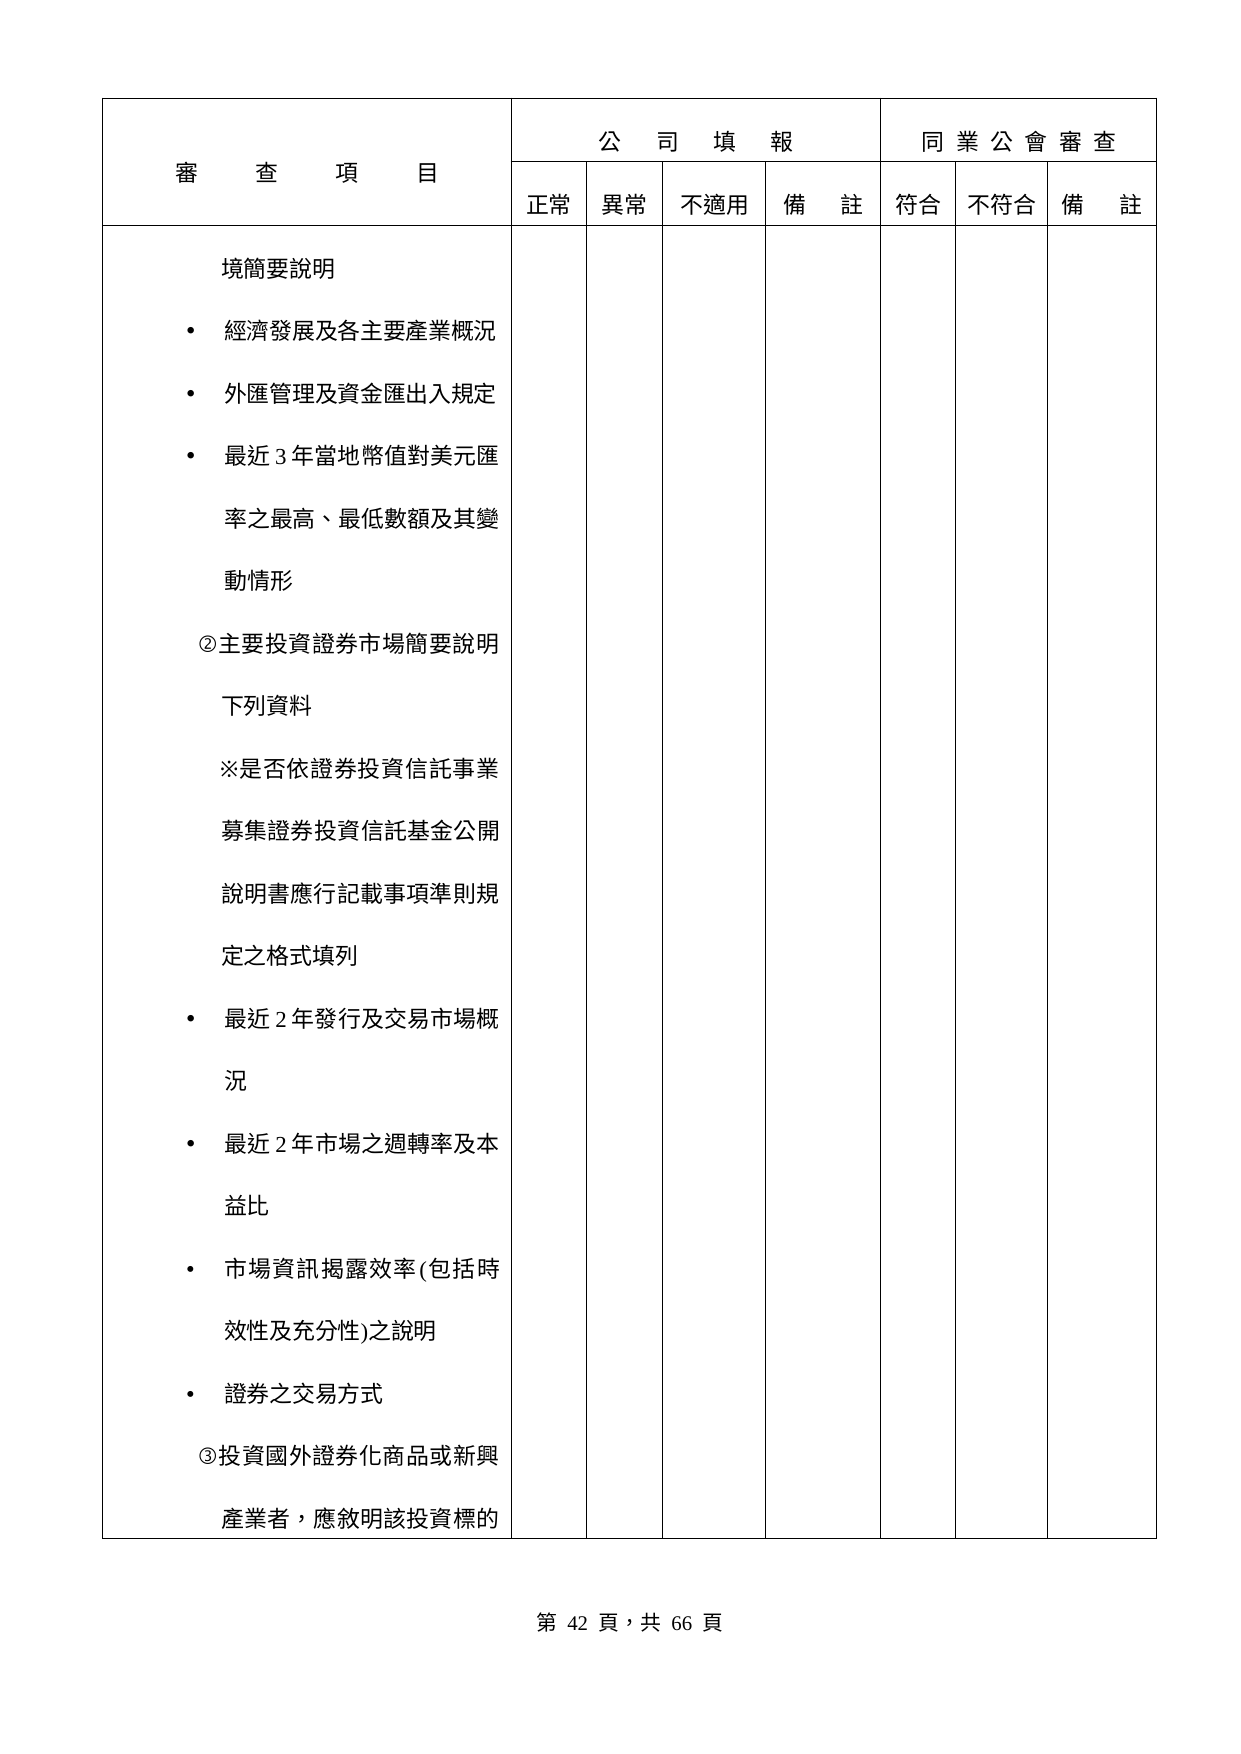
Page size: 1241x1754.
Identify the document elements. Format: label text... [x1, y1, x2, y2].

table_cell [587, 226, 662, 1538]
table_cell [1048, 226, 1156, 1538]
table_cell [663, 226, 765, 1538]
table_cell 不符合 [956, 162, 1047, 224]
table_header 公 司 填 報 [512, 99, 880, 161]
table_cell [512, 226, 586, 1538]
table_cell 異常 [587, 162, 662, 224]
table_header 同 業 公 會 審 查 [881, 99, 1156, 161]
table_cell 不適用 [663, 162, 765, 224]
table_cell 【公開說明書】（追加募集案僅需檢附公開說明書修正對照表） ※下列資料應符合金管會規定之格式 是否依證券投資信託事業募集證券投資信託基金公開說明書應行記載事項準則規定，於所編製公開說明書封面註明係申請（報）用之稿本 是否依證券投資信託事業募集證券投資信託基金公開說明書應行記載事項準則規定，記載下列事項： （一）編製目錄及頁次 （二）封面依序刊印事項： 1.基金名稱（保本型基金應用括弧以不同顏色顯著字體標明保本比率及基金之類型(保證型或保護型)） 2.基金種類（股票型、債券型、平衡型、保本型、組合型、指數型、指數股票型（Exchange Traded Fund；ETF）、貨幣市場基金、傘型或其他經金融監督管理委員會（以下簡稱金管會）核定者 3.基本投資方針 4.基金型態（開放式或封閉式） 5.基金投資國外地區者，註明「投資國外」 6.基金以外幣計價者，註明本基金以______幣計價 7.本次核准發行總面額 8.本次核准發行受益權單位數 9.保本型基金為保證型者，保證機構之名稱 10.證券投資信託事業之名稱 11.以顯著方式刊印下列文字： （1）「本基金經金融監督管理委員會核准或同意生效，惟不表示本基金絕無風險。本證券投資信託事業以往之經理績效不保證本基金之最低投資收益；本證券投資信託事業除盡善良管理人之注意義務外，不負責本基金之盈虧，亦不保證最低之收益」 （2）保本型基金為保證型者，應刊印「本基金經金融監督管理委員會核准或同意生效，惟不表示本基金絕無風險。投資人持有本基金至到期日時，始可享有_____%的本金保證。投資人於到期日前買回者或有本基金信託契約第__條第一款至第六款應終止之情事者，不在保證範圍，投資人應承擔整個投資期間之相關費用，並依當時淨值計算買回價格。投資人應了解到期日前本基金之淨值可能因市場因素而波動。投資人在進行交易前，應確定已充分瞭解本基金之風險與特性。」等文字。 （3）保本型基金為保護型者，應刊印「本基金無提供保證機構保證之機制，係透過投資工具達成保護本金之功能。本基金經金融監督管理委員會核准或同意生效，惟不表示本基金絕無風險。投資人持有本基金至到期日時，始可享有_____%的本金保護。投資人於到期日前買回者或有本基金信託契約第___條應提前終止之情事者，不在保護範圍，投資人應承擔整個投資期間之相關費用，並依當時淨值計算買回價格。投資人應了解到期日前本基金之淨值可能因市場因素而波動，因保護並非保證，投資標的之發行人違約或發生信用風險等因素，將無法達到本金保護之效果，投資人在進行交易前，應確定已充分瞭解本基金之風險與特性。」等文字，後段文字並應以加大粗黑字體或不同顏色等特別顯著方式刊印。 （4）非投資等級債券基金應以不同顏色顯著字體方式，載明適合之投資人屬性，並刊印「投資人投資非投資等級債券基金不宜占其投資組合過高之比重」，及「本基金經金融監督管理委員會核准，惟不表示絕無風險。由於非投資等級債券之信用評等未達投資等級或未經信用評等，且對利率變動的敏感度甚高，故本基金可能會因利率上升、市場流動性下降，或債券發行機構違約不支付本金、利息或破產而蒙受虧損。本基金不適合無法承擔相關風險之投資人。基金經理公司以往之經理績效不保證基金之最低投資收益；基金經理公司除盡善良管理人之注意義務外，不負責本基金之盈虧，亦不保證最低之收益，投資人申購前應詳閱基金公開說明書。」等文字。 （5）環境、社會及治理相關主題基金，應刊印「本基金屬環境、社會及治理相關主題基金，永續相關重要發行資訊之揭露請詳見第__頁至第__頁」，定期評估資訊將於公司網站（https://）公告。 （6）有關本基金運用限制及投資風險之揭露請詳見第__頁至第__頁 （7）固定收益基金應以粗體字警示投資人投資基金應注意之風險，並應補充包含債券發行人違約之信用風險 （8）本公開說明書之內容如有虛偽或隱匿之情事者，應由本證券投資信託事業與負責人及其他曾在公開說明書上簽章者依法負責 （9）查詢本公開說明書之網址，包括本會指定之資訊申報網站之網址及公司揭露公開說明書相關資料之網址 （※公開資訊觀測站網址應為 http://newmops.tse.com.tw） （10）信託業兼營證券投資信託業務經本會核准得自行保管基金資產者，應標明自行保管及設有信託監察人之字句 12.刊印日期 （三）封裡依序刊印下列事項： 1.證券投資信託事業總公司之名稱、地址、網址及電話，發言人之姓名、職稱、聯絡電話及電子郵件信箱 2.基金保管機構之名稱、地址、網址及電話。（信託業兼營證券投資信託業務經本會核准得自行保管基金資產者，載明信託監察人之姓名或名稱、地址、網址或電子郵件信箱及電話） 3.受託管理機構之名稱、地址、網址及電話 4.國外投資顧問公司之名稱、地址、網址及電話 5.國外受託保管機構之名稱、地址、網址及電話 6.基金經保證機構保證者，保證機構之名稱、地址、網址及電話 7.受益憑證簽證機構之名稱、地址、網址及電話 8.受益憑證事務代理機構之名稱、地址、網址及電話 9.基金之財務報告簽證會計師姓名、事務所名稱、地址、網址及電話 10.證券投資信託事業或基金經信用評等機構評等者，信用評等機構之名稱、地址、網址及電話 11.公開說明書之陳列處所、分送方式及索取之方法 （四）封底應刊印事項： 證券投資信託事業及其負責人簽章或蓋章 （五）基金概況應刊印事項： 1.基金簡介 （1）發行總面額 （2）受益權單位總數 （3）每受益權單位面額 （4）得否追加發行 （5）成立條件(有成立日期者，亦一併列明) （6）預定發行日期 （7）存續期間 （8）投資地區及標的 (保本型基金應列示投資固定收益商品及證券相關商品之預估投資比率、投資商品之發行者、交易對象及參與率等) （9）基本投資方針及範圍簡述 （10）投資策略及特色之重點摘述 （11）本基金適合之投資人屬性分析 （12）銷售開始日 （13）銷售方式 （14）銷售價格 （15）最低申購金額 （16）證券投資信託事業為防制洗錢而可能要求申購人提出之文件及拒絕申購之情況 （17）買回開始日（保本型基金敍明接受買回之方式及因應買回處分資產之程序） （18）買回費用 （19）買回價格 （20）短線交易之規範及處理 ※應包含短線交易之定義、買回費率、買回費用計算方式及短線交易案例說明等事項 （21）基金營業日之定義 （22）經理費（保本型基金之經理費率應以明顯字體列示） （23）保管費(信託業兼營證券投資信託業務經本會核准得自行保管基金資產者，其信託監察人之報酬) （24）基金經保證機構保證者，保證機構之業務性質、財務狀況、 信用評等、保證條件、範圍、保證費及保證契約主要內容；並以釋例說明保證機制及高於保證金額之潛在回報之計算方法 （25）是否分配收益 2.基金性質 （1）基金之設立及其依據 （2）證券投資信託契約關係 （3）追加募集基金者，應刊印該基金成立時及歷次追加發行之情形 3.證券投資信託事業之職責（概述） 4.基金保管機構之職責（概述） （信託業兼營證券投資信託業務經本會核准得自行保管基金資產者，應記載信託監察人之職責） 5.基金保證機構之職責(概述) 6.基金投資 （1）基金投資方針及範圍。 ※債券型基金者，應敘明其資產組合及持有固定收益證券部位之加權平均存續期間管理策略 （2）證券投資信託事業運用基金投資之決策過程、基金經理人之姓名、主要經(學)歷及權限。基金經理人同時管理其他基金者，應揭露所管理之其他基金名稱及所採取防止利益衝突之措施 ※基金經理人主要經歷應加註起迄時間 ※基金經理人管理1檔基金以上者，請詳述公司實際採行之防範措施 ※請同業公會確認基金經理人符合證券投資信託事業負責人與業務人員管理規則第5條資格、資格條件符合最新法令規定及已接受6小時期貨暨選擇權相關法規之職前及在職訓練課程（請查詢最新受訓紀錄） （3）證券投資信託事業運用基金，將基金之管理業務複委任第三人處理者，應敘明複委任業務情形及受託管理機構對受託管理業務之專業能力 （4）證券投資信託事業運用基金，委託國外投資顧問公司提供投資顧問服務，應敘明國外投資顧問公司提供基金顧問服務之專業能力 （5）基金運用之限制 ※有關各投資標的信用評等之規定，勿分散說明，集中陳述為宜。 （6）基金參與股票發行公司股東會行使表決權之處理原則及方法 是否符合證券投資信託事業管理規則第19條第2項第6款及證券投資信託事業負責人與業務人員管理規則第13條第2項第6款規定證券投資信託事業及其負責人、部門主管、分支機構經理人、其他業務人員或受僱人，不得轉讓出席股東會委託書或藉行使基金持有股票之投票表決權，收受金錢或其他利益 是否依證券投資信託事業管理規則第23條第4項規定，出席股東會行使表決權並應作成書面紀錄，循序編號建檔並至少保存5年 （7）組合基金參與子基金之受益人大會行使表決權之處理原則及方法 經理公司應依據子基金之信託契約或公開說明書之規定行使表決權，並基於受益人之最大利益，支持子基金經理公司所提之議案。但子基金之經理公司所提之議案有損及受益人權益之虞者，得依經理公司董事會之決議辦理 經理公司不得轉讓或出售子基金之受益人大會表決權。經理公司之董事、監察人、經理人、業務人員及其他受僱人員，亦不得轉讓或出售該表決權，收受金錢或其他利益 （8）基金投資國外地區者，應刊印下列事項： ※下列說明資料應更新至最新資料 主要投資地區（國）經濟環境簡要說明 經濟發展及各主要產業概況 外匯管理及資金匯出入規定 最近3年當地幣值對美元匯率之最高、最低數額及其變動情形 主要投資證券市場簡要說明下列資料 ※是否依證券投資信託事業募集證券投資信託基金公開說明書應行記載事項準則規定之格式填列 最近2年發行及交易市場概況 最近2年市場之週轉率及本益比 市場資訊揭露效率(包括時效性及充分性)之說明 證券之交易方式 投資國外證券化商品或新興產業者，應敘明該投資標的或產業最近2年國外市場概況 證券投資信託事業對基金之外匯收支從事避險交易者，應敘明其避險方法 基金投資國外地區者，證券投資信託事業應說明配合本基金出席所投資外國股票（或基金）發行公司股東會（受益人會議）之處理原則及方法 7.保本型基金： （1）相關投資連結標的之性質 （2）本基金之設定參數，含參與比率及投資期間，並註明實際參與率釐定之時間，以及通知受益人之方式 （3）保護型基金未設立保證機構，應載明本基金無提供保證機構保證之機制，係透過投資工具達成保護本金之功能。 （4）保護型基金應明定，因應受益人提前請求買回而處分資產及到期日時，達成保護本金之控管機制 8.指數型基金及指數股票型基金： （1）指數編製方式及經理公司追蹤、模擬或複製表現之操作方式，包含調整投資組合方式，以及基金投資於指數具代表性之成分證券樣本時，為使該樣本明確反映指數整體特色之抽樣及操作方式 （2）基金表現與標的指數表現之差異比較，其比較方式應載明其定義及計算公式 9.傘型基金： 各子基金之投資範圍、主要區隔及異同分析；其應記載事項之內容為各子基金所共通者，得標註各子基金皆同，免重複列示，其應記載事項之內容為各子基金不同者，應分別列示，並比較其差異 10.外幣計價基金： 敍明本基金計價、申購及買回之幣別，匯率適用時點及使用之匯率資訊取得來源 11.環境、社會及治理相關主題基金： （1）投資目標與衡量標準：本基金之主要永續投資重點和目標，所採用環境、社會及治理標準或原則與投資重點關連性。基金應設定一個或多個永續投資目標，並具體說明衡量實現永續投資目標實現程度之評量指標。 （2）投資策略與方法：經理公司為達成永續投資目標所採用投資策略類型，將環境、社會及治理因素納入投資流程之具體作法，對環境、社會及治理相關因素之考慮過程，以及衡量該等因素之評估衡量方法。 （3）投資比例配置：本基金持有符合環境、社會及治理相關投資重點之標的占基金淨資產價值之最低投資比重，並說明如何確保基金資產整體運用不會對永續投資目標造成重大損害。 （4）參考績效指標：若本基金有設定環境、社會及治理績效指標，應說明該指標之特性，以及該指標是否與本基金之相關環境、社會及治理投資重點保持一致。 （5）排除政策：本基金之投資是否有排除政策及排除的類型。 （6）風險警語：本基金之環境、社會及治理投資重點之相關風險描述。 （7）盡職治理參與：本基金所適用盡職治理政策及執行方式，以及經理公司盡職治理報告之查詢方法或途徑。 （8）定期揭露：經理公司募集發行本基金後，應於年度結束後二個月，每年在公司網站上向投資人揭露下列定期評估資訊，並揭露查詢基金定期評估資訊之網址，以及經理公司揭露盡職治理報告書相關資料之網址： 本基金資產組成符合所定環境、社會及治理投資策略與篩選標準之實際投資比重。 如有設定績效參考指標，應比較本基金採用環境、社會及治理篩選標準與績效指標對成分證券篩選標準兩者間的差異。 本基金為達到永續投資重點和目標，而採取盡職治理行動。 （9）其他本會規定應行記載事項。 12.投資風險揭露要素事項： （1）類股過度集中之風險 （2）產業景氣循環之風險 （3）流動性風險 （4）外匯管制及匯率變動之風險 （5）投資地區政治、經濟變動之風險 （6）商品交易對手及保證機構之信用風險 （7）投資結構式商品之風險 （8）其他投資標的或特定投資策略之風險 （9）從事證券相關商品交易之風險 （10）出借所持有之有價證券或借入有價證券之相關風險 （11）其他投資風險 13.收益分配 （1）分配之項目 （2）分配之時間 （3）給付之方式 14.申購受益憑證 （1）申購程序、地點及截止時間 （2）申購價金之計算及給付方式 ※申購手續費之計算方式應詳細說明之 （3）受益憑證之交付 （4）證券投資信託事業不接受申購或基金不成立時之處理 15.買回受益憑證 （1）買回程序、地點及截止時間。 ※買回截止時間應載明「除能證明投資人係於截止時間前提出買回申請者，逾時申請應視為次一買回申請日之買回申請」 （2）買回價金之計算 ※訂定基金短線交易買回費率及收取買回費用之計算方式。短線交易規範應公平對待所有受益人。 （3）買回價金給付之時間及方式 （4）受益憑證之換發 （5）買回價金遲延給付之情形 ※應增列恢復計算基金之買回價格規定 （6）買回撤銷之情形 16.受益人之權利及負擔 （1）受益人應有之權利內容 （2）受益人應負擔費用之項目及其計算、給付方式 ※應包含短線交易費用之給付方式 （3）受益人應負擔租稅之項目及其計算、繳納方式 是否符合修正後財政部81.4.23財稅第811663751號函、財政部91.11.27台財稅字第0910455815號令及其他相關最新法令規定 （4）受益人會議 召集事由 召集程序 決議方式 17.基金之資訊揭露 （1）依法令及證券投資信託契約規定應揭露之資訊內容 是否符合證券投資信託契約規定 （2）資訊揭露之方式、公告及取得方法。 ※資訊揭露之公告，應依相關規定分別將所有應公告之事項及選定之公告方式各別列示，以利投資人查詢 （3）證券投資信託事業申請募集指數型基金及指數股票型基金者，應記載投資人取得指數組成調整、基金與指數表現差異比較等最新基金資訊及其他重要資訊之途徑。 18.基金運用狀況 ※是否依證券投資信託事業募集證券投資信託基金公開說明書應行記載事項準則規定之格式填列 （1）投資情形（列示公開說明書刊印日前1個月月底基金資料） 淨資產總額之組成項目、金額及比率 投資單一股票金額占基金淨資產價值百分之一以上者，列示該股票之名稱、股數、每股市價、投資金額及投資比率 投資單一債券金額占基金淨資產價值百分之一以上者，列示該債券之名稱、投資金額及投資比率 組合型基金投資單一子基金金額佔基金淨資產價值百分之一以上者，列示該子基金名稱、經理公司、基金經理人、經理費費率、保管費費率、受益權單位數、每單位淨值、投資受益權單位數、投資比率及給付買回價金之期限 （2）投資績效 最近3年度每單位淨值走勢圖。 最近3年度各年度每受益權單位收益分配之金額。 公開說明書刊印日前1季止，本基金淨資產價值最近3個月、6個月、1年、3年、5年、10年及自基金成立日起算之累計報酬率。指數型基金及指數股票型基金另應載明基金表現與標的指數表現之差異比較 （3）最近2年度本基金之會計師 查核報告，資產負債報告書、投資明細表、收入與費用報告書、可分配收益表、資本帳戶變動表、附註及明細表。 （4）最近年度及公開說明書刊印日前1季止，基金委託證券商買賣有價證券總金額前5名之證券商名稱、支付該證券商手續費之金額。若證券商為該基金之受益人者，應一併揭露其持有基金之受益權單位數及比例 （5）基金接受信用評等機構評等者，應揭露信用評等機構對基金之評等報告 （6）其他應揭露事項 （六）證券投資信託契約主要內容應刊印事項： 1.基金名稱、證券投資信託事業名稱、基金保管機構名稱(信託業兼營證券投資信託業務經本會核准得自行保管基金資產者，其信託監察人之姓名或名稱）及基金存續期間 2.基金發行總面額及受益權單位總數 3.受益憑證之發行及簽證 4.受益憑證之申購 5.基金之成立與不成立 6.受益憑證之上市及終止上市 7.基金之資產 8.基金應負擔之費用 9.受益人之權利、義務與責任 10.證券投資信託事業之權利、義務與責任 11.基金保管機構之權利、義務與責任 (信託業兼營證券投資信託業務經本會核准得自行保管基金資產者，其信託監察人之權利、義務與責任) 12.運用基金投資證券之基本方針及範圍 13.收益分配 14.受益憑證之買回 15.基金淨資產價值及受益權單位淨資產價值之計算 16.證券投資信託事業之更換 17.基金保管機構之更換(信託業兼營證券投資信託業務經本會核准得自行保管基金資產者，其信託監察人之更換) 18.證券投資信託契約之終止 19.基金之清算 20.受益人名簿 21.受益人會議 22.通知及公告 23.證券投資信託契約之修訂 以顯著方式刊印下列文字：「依據證券投資信託及顧問法第20條及證券投資信託事業管理規則第21條第1項規定，證券投資信託事業應於其營業處所及其基金銷售機構營業處所，或以其他經主管機關指定之其他方式備置證券投資信託契約，以供投資人查閱；證券投資信託事業應依投資人之請求，提供證券投資信託契約副本，並得收取工本費新臺幣壹百元」 （七）證券投資信託事業概況應刊印事項： ※是否依證券投資信託事業募集證券投資信託基金公開說明書應行記載事項準則規定之格式填列 1.事業簡介 （1）設立日期 （2）最近3年股本形成經過 （3）營業項目 （4）沿革：最近5年度募集之基金、分公司及子公司之設立、董事監察人或主要股東股權之移轉或更換、經營權之改變及其他重要紀事 2.事業組織(列示公開說明書刊印日前1個月月底證券投資信託事業資料) （1）股權分散情形 股東結構(各類股東之組合比例) 主要股東名單(股權比例5%以上股東之名稱、持股數額及比率 （2）組織系統（證券投資信託事業之組織結構、各主要部門（於信託業為兼營證券投資信託業務部門）所營業務及員工人數) （3）總經理、副總經理及各單位主管（於信託業為兼營證券投資信託業務部門主管）之姓名、就任日期、持有證券投資信託事業之股份數額及比例、主要經(學)歷、目前兼任其他公司之職務。 （4）董事及監察人之姓名、選任日 期、任期、選任時及現在持有證券投資信託事業股份數額及比率、主要經(學)歷 3.利害關係公司揭露：列示公開說明書刊印日前1個月月底與證券投資信託事業有下列情事之公司： （1）與證券投資信託事業具有公司法第6章之1所定關係者 （2）證券投資信託事業董事、監察人或綜合持股達5%以上之股東 （3）前目人員或證券投資信託事業經理人與該公司董事、監察人、經理人或持有已發行股份10%以上股東為同1人或具有配偶關係者 4.營運情形 （1）列示刊印日前1個月月底，證券投資信託事業經理其他基金之名稱、成立日、受益權單位數、淨資產金額及每單位淨資產價值 （2）最近2年度證券投資信託事業之會計師查核報告、資產負債表、損益表及股東權益變動表 5.受處罰之情形（列示最近2年證券投資信託事業受本會處分及糾正之時間及詳情） 6.訴訟或非訟事件(證券投資信託事業目前尚在繫屬中之重大訴訟、非訟或行政爭訟事件，其結果可能對受益人權益有重大影響者，應揭露其系爭事實、標的金額、訴訟開始日期、主要訴訟當事人及目前處理情形 （八）受益憑證銷售及買回機構之名稱、地址及電話 （九）其他本會規定應特別記載之事項： 1.證券投資信託事業遵守中華民國證券投資信託暨顧問商業同業公會會員自律公約之聲明書 2.證券投資信託事業內部控制制度聲明書 3.證券投資信託事業就公司治理運作情形載明下列事項： （1）董事會之結構及獨立性 （2）董事會及經理人之職責 （3）監察人之組成及職責 （4）利害關係人之權利及關係 （5）對於法令規範資訊公開事項之詳細情形 （6）其他公司治理之相關資訊 4.本次發行之基金信託契約與契約範本條文對照表 5.其他本會規定應特別記載之事項 [103, 226, 511, 1538]
table_cell [956, 226, 1047, 1538]
table_cell 正常 [512, 162, 586, 224]
table_cell 備 註 [766, 162, 880, 224]
table_cell [766, 226, 880, 1538]
table_header 審 查 項 目 [103, 99, 511, 224]
table_cell 備 註 [1048, 162, 1156, 224]
table_cell 符合 [881, 162, 955, 224]
table_cell [881, 226, 955, 1538]
